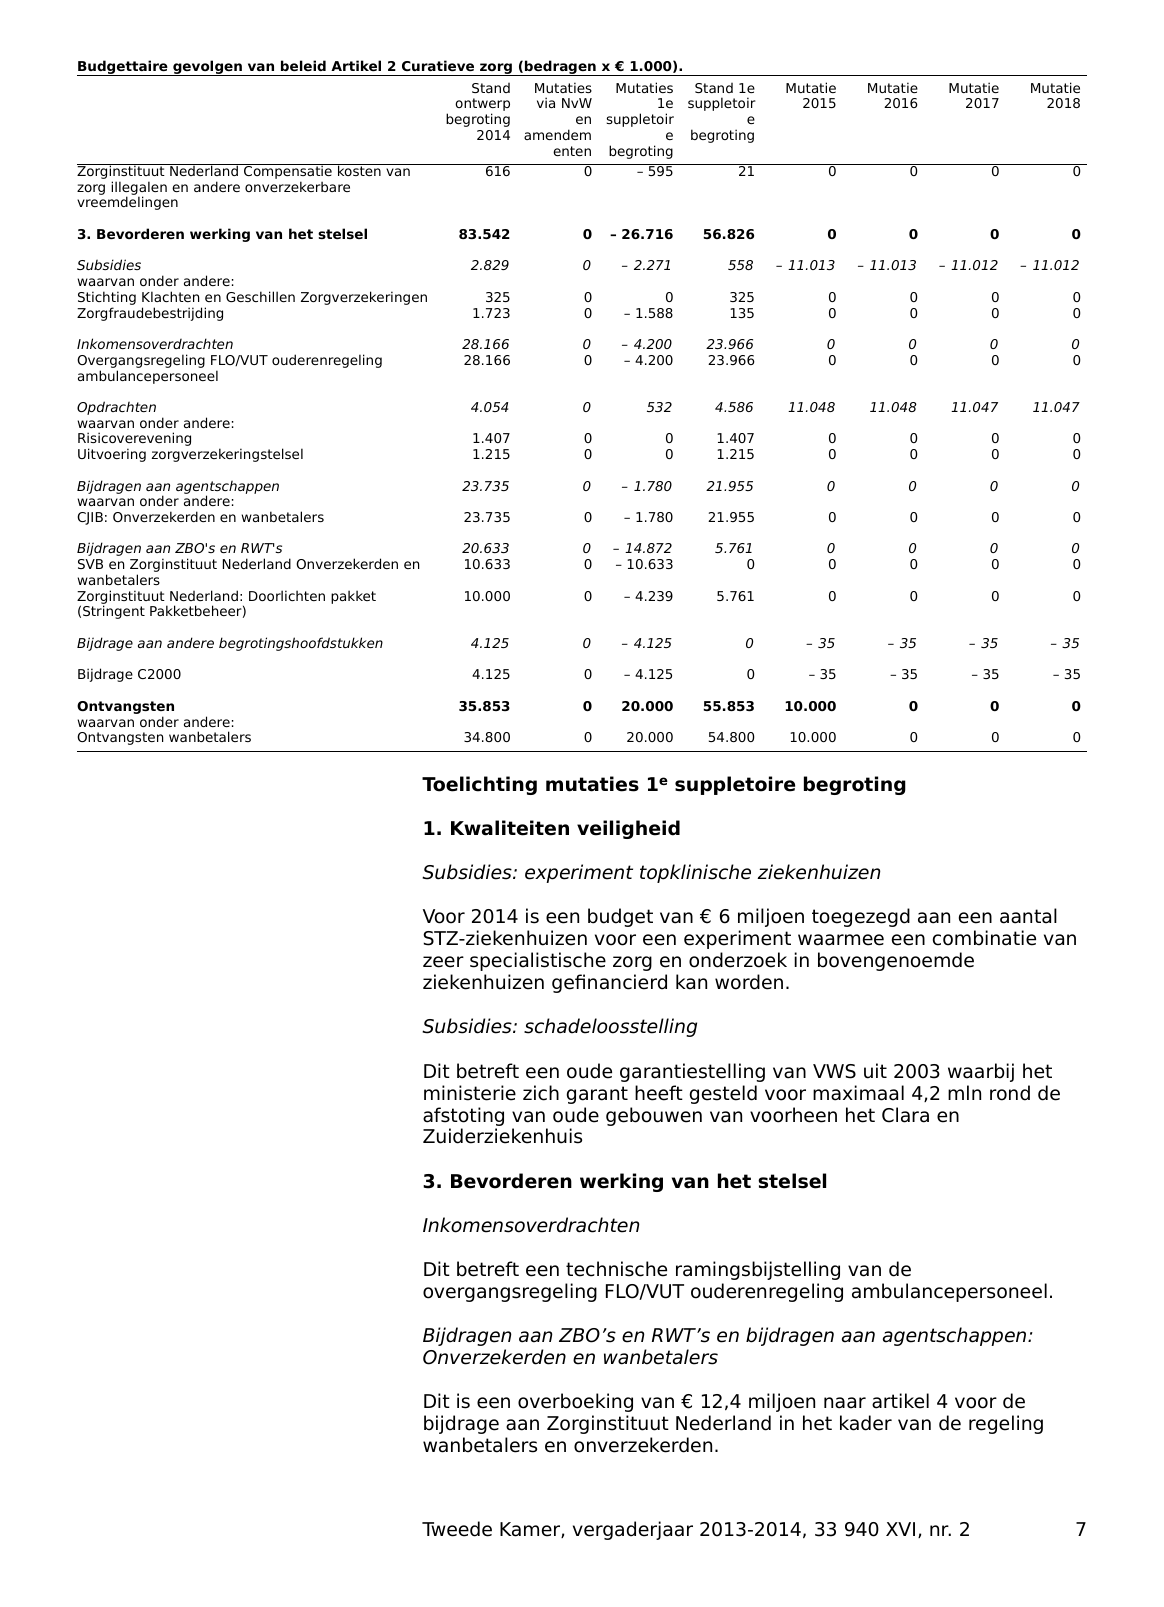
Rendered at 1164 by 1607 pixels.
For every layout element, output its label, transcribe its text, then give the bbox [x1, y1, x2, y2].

table_cell [598, 526, 679, 541]
table_cell [435, 321, 516, 337]
table_cell 0 [598, 447, 679, 463]
table_cell [77, 683, 435, 699]
table_cell – 2.271 [598, 258, 679, 274]
table_cell Zorgfraudebestrijding [77, 305, 435, 321]
table_cell 1.723 [435, 305, 516, 321]
table_cell [77, 651, 435, 667]
table_cell Mutaties via NvW en amendementen [516, 76, 598, 164]
table_cell 0 [842, 510, 924, 526]
table_cell [516, 274, 598, 290]
table_cell 4.125 [435, 667, 516, 683]
table_cell 135 [679, 305, 761, 321]
table_cell 0 [924, 510, 1005, 526]
table_cell – 595 [598, 165, 679, 211]
table_cell – 35 [761, 667, 842, 683]
table_cell 0 [924, 305, 1005, 321]
table_cell [761, 683, 842, 699]
table_cell 0 [1005, 447, 1087, 463]
table_cell [516, 321, 598, 337]
table_cell 0 [761, 479, 842, 494]
table_cell 0 [598, 290, 679, 305]
table_cell – 14.872 [598, 541, 679, 557]
table_cell 0 [924, 447, 1005, 463]
table_cell [842, 494, 924, 510]
table_cell [435, 384, 516, 400]
table_cell [842, 274, 924, 290]
table_cell 0 [761, 165, 842, 211]
table_cell 325 [679, 290, 761, 305]
table_cell 10.000 [761, 699, 842, 714]
table_cell 21.955 [679, 510, 761, 526]
table_cell – 4.125 [598, 636, 679, 651]
text Dit is een overboeking van € 12,4 miljoen naar artikel 4 voor de bijdrage aan Zorginstituut Nederland in het kader van de regeling wanbetalers en onverzekerden. [422, 1391, 1087, 1457]
table_cell [516, 714, 598, 730]
table_cell 0 [516, 337, 598, 353]
table_cell – 35 [842, 667, 924, 683]
table_cell 0 [924, 541, 1005, 557]
table_cell 10.000 [761, 730, 842, 751]
table_cell 0 [842, 730, 924, 751]
table_cell [598, 651, 679, 667]
table_cell 5.761 [679, 541, 761, 557]
text Dit betreft een technische ramingsbijstelling van de overgangsregeling FLO/VUT ouderenregeling ambulancepersoneel. [422, 1259, 1087, 1303]
table_cell [1005, 321, 1087, 337]
table_cell 0 [842, 353, 924, 384]
table_cell [77, 384, 435, 400]
table_cell [761, 526, 842, 541]
table_cell [516, 526, 598, 541]
table_cell [598, 494, 679, 510]
table_cell – 35 [842, 636, 924, 651]
table_cell Mutaties 1e suppletoire begroting [598, 76, 679, 164]
table_cell – 1.780 [598, 479, 679, 494]
table_cell 23.735 [435, 479, 516, 494]
table_cell [598, 714, 679, 730]
table_cell – 1.780 [598, 510, 679, 526]
table_cell [842, 620, 924, 636]
table_cell 0 [842, 479, 924, 494]
table_cell Zorginstituut Nederland: Doorlichten pakket (Stringent Pakketbeheer) [77, 589, 435, 620]
table_cell [1005, 243, 1087, 258]
table_cell 0 [924, 353, 1005, 384]
table_cell [842, 321, 924, 337]
table_cell Bijdragen aan agentschappen [77, 479, 435, 494]
table_cell 0 [1005, 227, 1087, 242]
table_cell 0 [924, 589, 1005, 620]
table_cell Zorginstituut Nederland Compensatie kosten van zorg illegalen en andere onverzekerbare vreemdelingen [77, 165, 435, 211]
table_cell [679, 651, 761, 667]
table_cell SVB en Zorginstituut Nederland Onverzekerden en wanbetalers [77, 557, 435, 588]
table_cell [842, 211, 924, 227]
subtitle 1. Kwaliteiten veiligheid [422, 818, 1087, 840]
subtitle Toelichting mutaties 1e suppletoire begroting [422, 774, 1087, 796]
table_cell 0 [842, 305, 924, 321]
table_cell 35.853 [435, 699, 516, 714]
table_cell [77, 211, 435, 227]
table_cell 0 [516, 227, 598, 242]
subtitle Inkomensoverdrachten [422, 1215, 1087, 1237]
table_cell 0 [1005, 431, 1087, 447]
table_cell 0 [516, 699, 598, 714]
table_cell 0 [761, 337, 842, 353]
table_cell [924, 211, 1005, 227]
table_cell [679, 714, 761, 730]
table_cell 20.633 [435, 541, 516, 557]
table_cell [516, 211, 598, 227]
table_cell [924, 620, 1005, 636]
table_cell [761, 463, 842, 478]
table_cell 0 [842, 227, 924, 242]
table_cell 23.966 [679, 353, 761, 384]
table_header Budgettaire gevolgen van beleid Artikel 2 Curatieve zorg (bedragen x € 1.000). [77, 59, 1087, 75]
table_cell [761, 384, 842, 400]
table_cell – 35 [1005, 667, 1087, 683]
table_cell [435, 211, 516, 227]
table_cell Stichting Klachten en Geschillen Zorgverzekeringen [77, 290, 435, 305]
table_cell 0 [516, 305, 598, 321]
table_cell 0 [842, 337, 924, 353]
table_cell Risicoverevening [77, 431, 435, 447]
table_cell waarvan onder andere: [77, 494, 435, 510]
table_cell [761, 620, 842, 636]
table_cell 20.000 [598, 699, 679, 714]
table_cell [435, 274, 516, 290]
table_cell 0 [761, 227, 842, 242]
table_cell 21.955 [679, 479, 761, 494]
table_cell 0 [516, 510, 598, 526]
table_cell 0 [924, 227, 1005, 242]
table_cell [77, 463, 435, 478]
table_cell 0 [516, 479, 598, 494]
table_cell Stand ontwerp begroting 2014 [435, 76, 516, 164]
table_cell CJIB: Onverzekerden en wanbetalers [77, 510, 435, 526]
table_cell [761, 321, 842, 337]
table_cell 0 [842, 699, 924, 714]
table_cell 4.586 [679, 400, 761, 416]
table_cell [1005, 526, 1087, 541]
table_cell [924, 384, 1005, 400]
subtitle Bijdragen aan ZBO’s en RWT’s en bijdragen aan agentschappen: Onverzekerden en wanbetalers [422, 1325, 1087, 1369]
table_cell [516, 651, 598, 667]
table_cell [598, 211, 679, 227]
table_cell [435, 416, 516, 431]
table_cell [516, 683, 598, 699]
table_cell 0 [924, 479, 1005, 494]
table_cell 0 [1005, 589, 1087, 620]
table_cell [516, 463, 598, 478]
table_cell [924, 494, 1005, 510]
table_cell [924, 683, 1005, 699]
table_cell [1005, 683, 1087, 699]
table_cell 616 [435, 165, 516, 211]
table_cell Inkomensoverdrachten [77, 337, 435, 353]
text Dit betreft een oude garantiestelling van VWS uit 2003 waarbij het ministerie zich garant heeft gesteld voor maximaal 4,2 mln rond de afstoting van oude gebouwen van voorheen het Clara en Zuiderziekenhuis [422, 1061, 1087, 1148]
table_cell 0 [1005, 305, 1087, 321]
table_cell [842, 683, 924, 699]
table_cell [924, 321, 1005, 337]
table_cell [679, 243, 761, 258]
table_cell 1.215 [435, 447, 516, 463]
table_cell [679, 463, 761, 478]
table_cell [1005, 274, 1087, 290]
table_cell [598, 416, 679, 431]
table_cell 0 [761, 589, 842, 620]
table_cell [1005, 620, 1087, 636]
table_cell [77, 620, 435, 636]
table_cell Uitvoering zorgverzekeringstelsel [77, 447, 435, 463]
table_cell [842, 526, 924, 541]
table_cell 3. Bevorderen werking van het stelsel [77, 227, 435, 242]
table_cell 83.542 [435, 227, 516, 242]
table_cell 28.166 [435, 353, 516, 384]
table_cell [598, 243, 679, 258]
table_cell 0 [516, 400, 598, 416]
table_cell – 4.200 [598, 353, 679, 384]
table_cell [598, 463, 679, 478]
table_cell 0 [842, 557, 924, 588]
table_cell [77, 76, 435, 164]
table_cell 0 [924, 699, 1005, 714]
table_cell 54.800 [679, 730, 761, 751]
table_cell 0 [516, 541, 598, 557]
table_cell 11.047 [924, 400, 1005, 416]
table_cell 325 [435, 290, 516, 305]
table_cell 0 [924, 165, 1005, 211]
table_cell Ontvangsten wanbetalers [77, 730, 435, 751]
table_cell waarvan onder andere: [77, 714, 435, 730]
table_cell 0 [679, 667, 761, 683]
table_cell [842, 384, 924, 400]
table_cell – 4.239 [598, 589, 679, 620]
table_cell [77, 526, 435, 541]
table_cell [679, 683, 761, 699]
table_cell – 4.125 [598, 667, 679, 683]
table_cell [842, 416, 924, 431]
table_cell [761, 714, 842, 730]
table_cell 0 [1005, 337, 1087, 353]
table_cell [679, 274, 761, 290]
table_cell 0 [761, 290, 842, 305]
table_cell [1005, 651, 1087, 667]
table_cell – 26.716 [598, 227, 679, 242]
table_cell [1005, 463, 1087, 478]
table_cell [435, 714, 516, 730]
table_cell Bijdragen aan ZBO's en RWT's [77, 541, 435, 557]
table_cell [924, 714, 1005, 730]
table_cell 0 [842, 447, 924, 463]
table_cell Mutatie 2018 [1005, 76, 1087, 164]
table_cell 55.853 [679, 699, 761, 714]
table_cell – 11.013 [842, 258, 924, 274]
table_cell [516, 416, 598, 431]
table_cell 2.829 [435, 258, 516, 274]
table_cell 1.407 [679, 431, 761, 447]
table_cell [761, 494, 842, 510]
table_cell 558 [679, 258, 761, 274]
table_cell – 35 [924, 636, 1005, 651]
table_cell – 4.200 [598, 337, 679, 353]
table_cell 0 [1005, 699, 1087, 714]
table_cell Subsidies [77, 258, 435, 274]
table_cell 34.800 [435, 730, 516, 751]
table_cell 0 [1005, 290, 1087, 305]
table_cell Mutatie 2017 [924, 76, 1005, 164]
table_cell 0 [1005, 353, 1087, 384]
table_cell – 35 [924, 667, 1005, 683]
table_cell [761, 274, 842, 290]
table_cell 0 [516, 165, 598, 211]
table_cell 0 [1005, 165, 1087, 211]
table_cell [761, 211, 842, 227]
table_cell Mutatie 2016 [842, 76, 924, 164]
table_cell 0 [516, 290, 598, 305]
table_cell 4.125 [435, 636, 516, 651]
table_cell Opdrachten [77, 400, 435, 416]
table_cell Overgangsregeling FLO/VUT ouderenregeling ambulancepersoneel [77, 353, 435, 384]
table_cell 0 [842, 165, 924, 211]
table_cell 21 [679, 165, 761, 211]
table_cell 23.735 [435, 510, 516, 526]
table_cell [679, 620, 761, 636]
table_cell [435, 620, 516, 636]
table_cell [435, 526, 516, 541]
table_cell – 10.633 [598, 557, 679, 588]
table_cell 0 [924, 557, 1005, 588]
table_cell 0 [516, 447, 598, 463]
table_cell [435, 651, 516, 667]
table_cell 0 [761, 557, 842, 588]
table_cell 0 [516, 353, 598, 384]
table_cell 11.048 [761, 400, 842, 416]
table_cell Stand 1e suppletoire begroting [679, 76, 761, 164]
table_cell 0 [924, 431, 1005, 447]
table_cell – 11.012 [1005, 258, 1087, 274]
table_cell 20.000 [598, 730, 679, 751]
table_cell 0 [598, 431, 679, 447]
table_cell 0 [761, 305, 842, 321]
table_cell Bijdrage aan andere begrotingshoofdstukken [77, 636, 435, 651]
table_cell 0 [842, 589, 924, 620]
table_cell [924, 274, 1005, 290]
table_cell 0 [761, 510, 842, 526]
table_cell [598, 683, 679, 699]
table_cell [435, 494, 516, 510]
table_cell 0 [1005, 541, 1087, 557]
table_cell [679, 384, 761, 400]
table_cell [1005, 416, 1087, 431]
table_cell [1005, 494, 1087, 510]
table_cell 0 [924, 337, 1005, 353]
table_cell [761, 243, 842, 258]
table_cell 0 [842, 290, 924, 305]
table_cell 0 [516, 258, 598, 274]
table_cell 0 [1005, 557, 1087, 588]
table_cell [761, 416, 842, 431]
table_cell [598, 321, 679, 337]
table_cell [679, 211, 761, 227]
table_cell [435, 683, 516, 699]
table_cell 0 [842, 541, 924, 557]
table_cell 0 [516, 636, 598, 651]
table_cell Mutatie 2015 [761, 76, 842, 164]
table_cell 11.048 [842, 400, 924, 416]
subtitle Subsidies: experiment topklinische ziekenhuizen [422, 862, 1087, 884]
table_cell 4.054 [435, 400, 516, 416]
table_cell 5.761 [679, 589, 761, 620]
table_cell [679, 494, 761, 510]
table_cell 0 [516, 557, 598, 588]
table_cell 11.047 [1005, 400, 1087, 416]
table_cell 0 [924, 730, 1005, 751]
table_cell [761, 651, 842, 667]
table_cell – 35 [761, 636, 842, 651]
table_cell 0 [516, 730, 598, 751]
table_cell 23.966 [679, 337, 761, 353]
table_cell 0 [761, 353, 842, 384]
table_cell 1.215 [679, 447, 761, 463]
table_cell 56.826 [679, 227, 761, 242]
table_cell [924, 526, 1005, 541]
table_cell [516, 384, 598, 400]
table_cell 10.000 [435, 589, 516, 620]
table_cell [1005, 211, 1087, 227]
table_cell [924, 463, 1005, 478]
table_cell [924, 416, 1005, 431]
table_cell – 35 [1005, 636, 1087, 651]
table_cell [435, 243, 516, 258]
text Voor 2014 is een budget van € 6 miljoen toegezegd aan een aantal STZ-ziekenhuizen voor een experiment waarmee een combinatie van zeer specialistische zorg en onderzoek in bovengenoemde ziekenhuizen gefinancierd kan worden. [422, 906, 1087, 994]
table_cell 0 [761, 431, 842, 447]
table_cell – 11.012 [924, 258, 1005, 274]
table_cell 0 [1005, 479, 1087, 494]
table_cell waarvan onder andere: [77, 274, 435, 290]
table_cell Bijdrage C2000 [77, 667, 435, 683]
table_cell 532 [598, 400, 679, 416]
table_cell 28.166 [435, 337, 516, 353]
table_cell 0 [924, 290, 1005, 305]
table_cell [679, 416, 761, 431]
table_cell [924, 651, 1005, 667]
table_cell [516, 243, 598, 258]
table_cell 0 [761, 447, 842, 463]
table_cell [516, 620, 598, 636]
table_cell [598, 384, 679, 400]
table_cell [842, 714, 924, 730]
table_cell 1.407 [435, 431, 516, 447]
table_cell 0 [842, 431, 924, 447]
table_cell [842, 463, 924, 478]
table_cell [842, 651, 924, 667]
table_cell waarvan onder andere: [77, 416, 435, 431]
table_cell – 1.588 [598, 305, 679, 321]
subtitle Subsidies: schadeloosstelling [422, 1016, 1087, 1038]
table_cell – 11.013 [761, 258, 842, 274]
table_cell [1005, 384, 1087, 400]
table_cell 0 [761, 541, 842, 557]
table_cell [516, 494, 598, 510]
table_cell 0 [1005, 510, 1087, 526]
table_cell [679, 321, 761, 337]
table_cell [1005, 714, 1087, 730]
table_cell 0 [1005, 730, 1087, 751]
table_cell 10.633 [435, 557, 516, 588]
subtitle 3. Bevorderen werking van het stelsel [422, 1171, 1087, 1193]
table_cell [77, 243, 435, 258]
table_cell [77, 321, 435, 337]
table_cell 0 [679, 557, 761, 588]
table_cell [679, 526, 761, 541]
table_cell [842, 243, 924, 258]
table_cell [598, 620, 679, 636]
table_cell Ontvangsten [77, 699, 435, 714]
table_cell 0 [516, 589, 598, 620]
table_cell 0 [516, 667, 598, 683]
table_cell [924, 243, 1005, 258]
table_cell 0 [679, 636, 761, 651]
table_cell [435, 463, 516, 478]
table_cell [598, 274, 679, 290]
table_cell 0 [516, 431, 598, 447]
